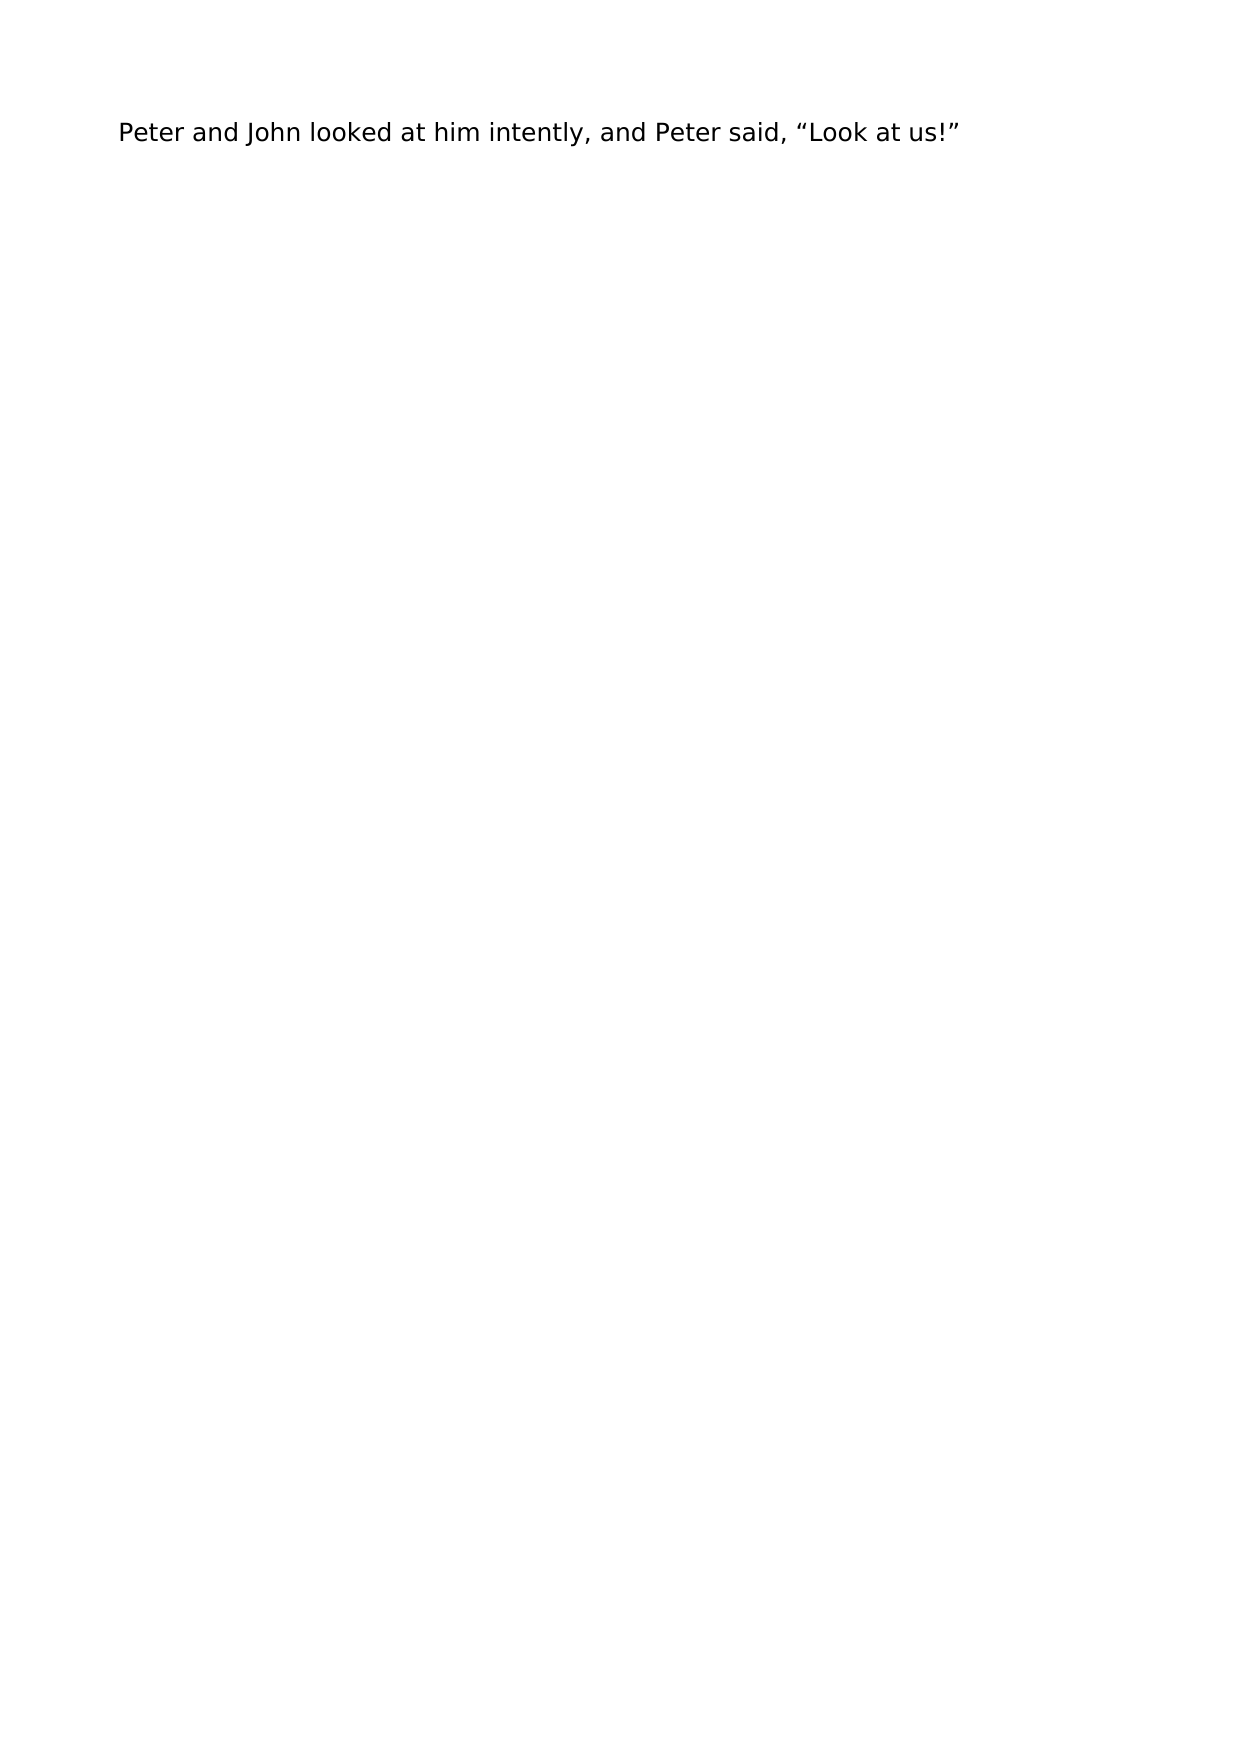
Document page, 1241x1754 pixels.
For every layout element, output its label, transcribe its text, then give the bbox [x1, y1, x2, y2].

text Peter and John looked at him intently, and Peter said, “Look at us!” [118, 118, 1122, 147]
